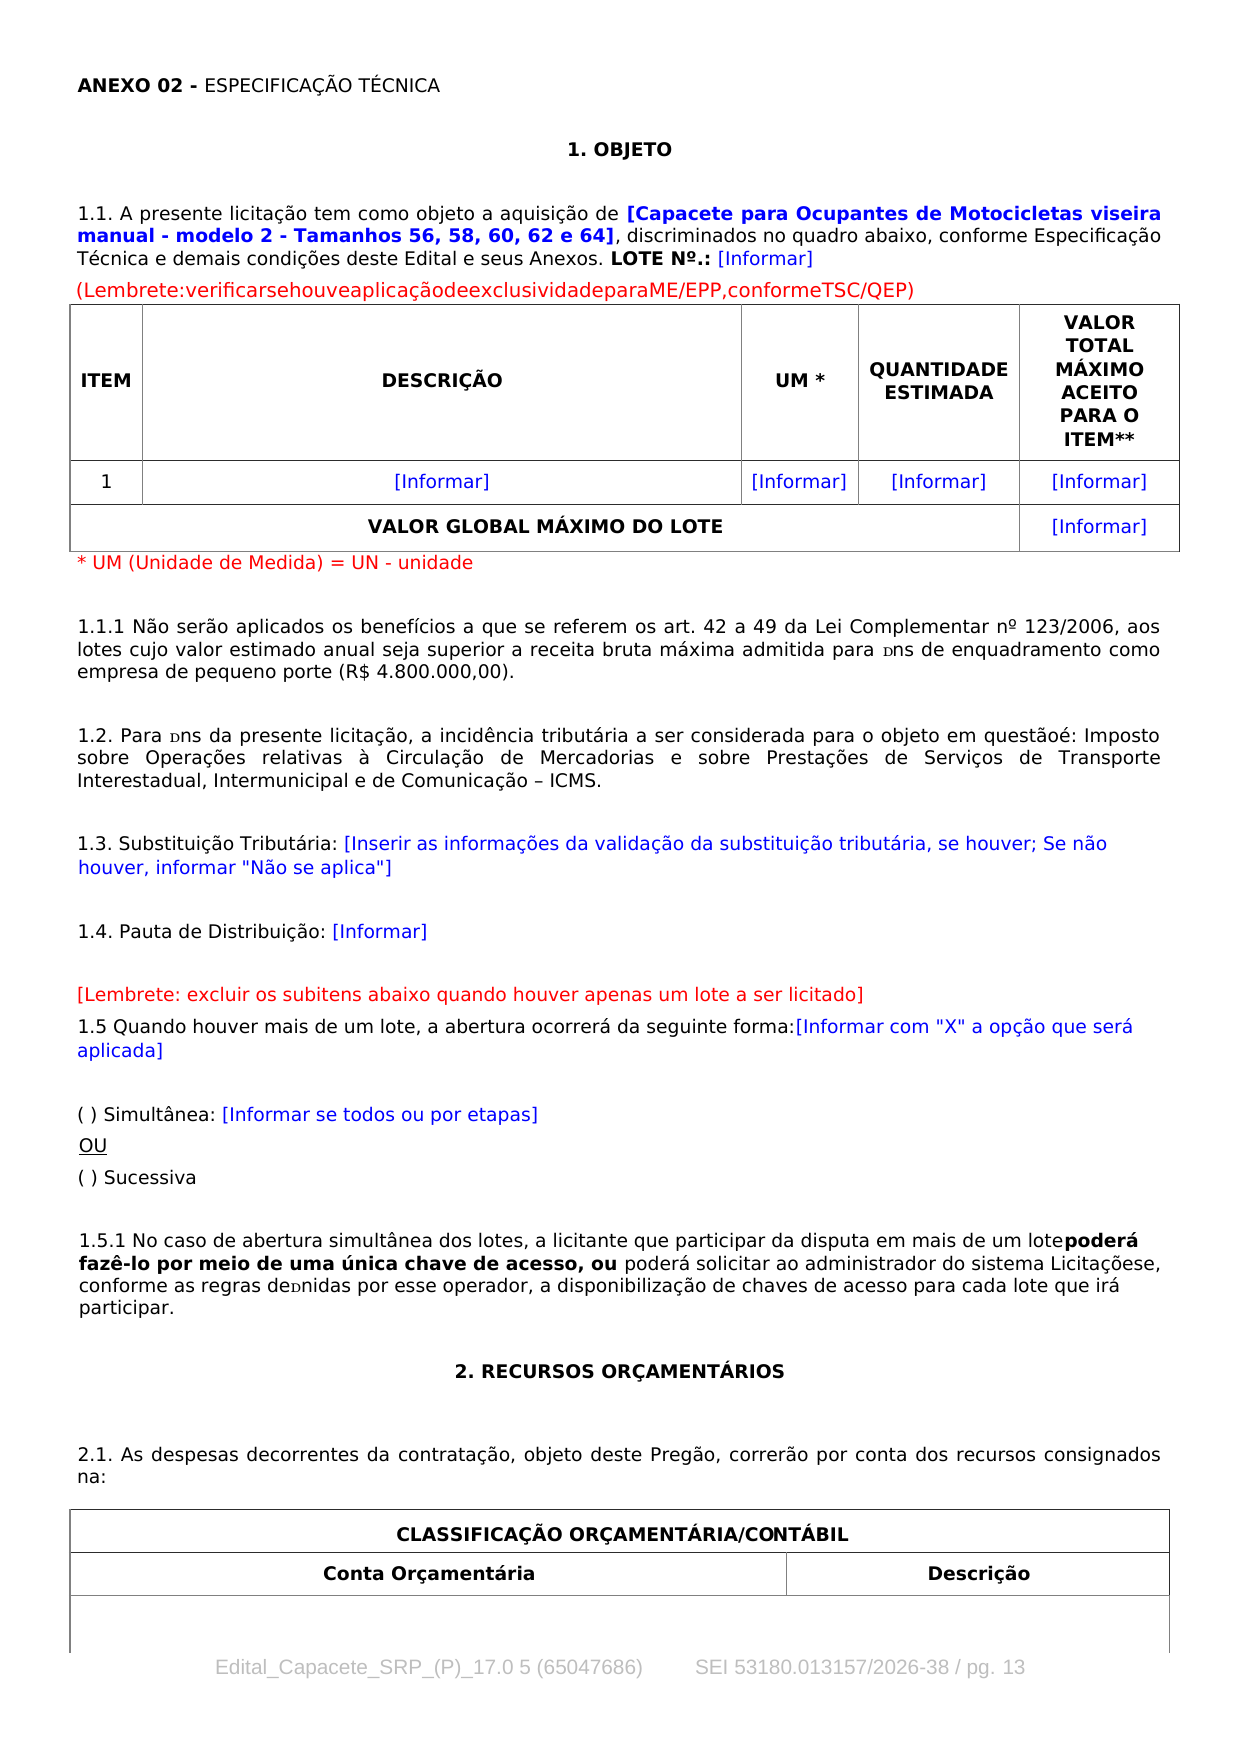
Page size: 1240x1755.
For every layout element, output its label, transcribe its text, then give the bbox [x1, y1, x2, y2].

table_header NTÁBIL [786, 1510, 1169, 1552]
table_header DESCRIÇÃO [143, 305, 741, 460]
text 2.1. As despesas decorrentes da contratação, objeto deste Pregão, correrão por conta dos recursos consignados na: [77, 1444, 1162, 1488]
table_cell VALOR GLOBAL MÁXIMO DO LOTE [143, 505, 741, 551]
table_cell [Informar] [1020, 461, 1179, 504]
text OU [78, 1135, 1180, 1157]
text 1.1.1 Não serão aplicados os benefícios a que se referem os art. 42 a 49 da Lei Complementar nº 123/2006, aos lotes cujo valor estimado anual seja superior a receita bruta máxima admitida para ns de enquadramento como empresa de pequeno porte (R$ 4.800.000,00). [77, 616, 1162, 683]
text 1. OBJETO [71, 138, 1168, 160]
table_header CLASSIFICAÇÃO ORÇAMENTÁRIA/CO [71, 1510, 786, 1552]
text 1.1. A presente licitação tem como objeto a aquisição de [Capacete para Ocupantes de Motocicletas viseira manual - modelo 2 - Tamanhos 56, 58, 60, 62 e 64], discriminados no quadro abaixo, conforme Especificação Técnica e demais condições deste Edital e seus Anexos. LOTE Nº.: [Informar] [77, 202, 1162, 269]
text [Lembrete: excluir os subitens abaixo quando houver apenas um lote a ser licitado] [77, 984, 1180, 1006]
text (Lembrete:verificarsehouveaplicaçãodeexclusividadeparaME/EPP,conformeTSC/QEP) [76, 279, 1180, 302]
table_cell [71, 505, 143, 551]
text ( ) Simultânea: [Informar se todos ou por etapas] [77, 1103, 1180, 1125]
text 1.5 Quando houver mais de um lote, a abertura ocorrerá da seguinte forma:[Informar com "X" a opção que será [77, 1016, 1162, 1038]
table_cell Conta Orçamentária [71, 1553, 786, 1595]
text ( ) Sucessiva [77, 1167, 1162, 1189]
table_header ITEM [71, 305, 142, 460]
table_header QUANTIDADE ESTIMADA [859, 305, 1019, 460]
table_cell [71, 1596, 1169, 1653]
text 1.2. Para ns da presente licitação, a incidência tributária a ser considerada para o objeto em questãoé: Imposto sobre Operações relativas à Circulação de Mercadorias e sobre Prestações de Serviços de Transporte Interestadual, Intermunicipal e de Comunicação – ICMS. [77, 725, 1162, 792]
text 1.4. Pauta de Distribuição: [Informar] [77, 921, 1162, 943]
text 1.3. Substituição Tributária: [Inserir as informações da validação da substituição tributária, se houver; Se não houver, informar "Não se aplica"] [77, 833, 1180, 879]
text ANEXO 02 - ESPECIFICAÇÃO TÉCNICA [77, 75, 1162, 97]
table_cell [Informar] [742, 461, 858, 504]
table_cell [Informar] [143, 461, 741, 504]
table_cell [Informar] [859, 461, 1019, 504]
table_cell [Informar] [1020, 505, 1179, 551]
table_cell Descrição [787, 1553, 1169, 1595]
text 1.5.1 No caso de abertura simultânea dos lotes, a licitante que participar da disputa em mais de um lotepoderá fazê-lo por meio de uma única chave de acesso, ou poderá solicitar ao administrador do sistema Licitaçõese, conforme as regras denidas por esse operador, a disponibilização de chaves de acesso para cada lote que irá participar. [78, 1231, 1179, 1319]
text * UM (Unidade de Medida) = UN - unidade [77, 552, 1180, 574]
table_header UM * [742, 305, 858, 460]
table_cell [741, 505, 858, 551]
table_header VALOR TOTAL MÁXIMO ACEITO PARA O ITEM** [1020, 305, 1179, 460]
text aplicada] [77, 1040, 1180, 1062]
text 2. RECURSOS ORÇAMENTÁRIOS [71, 1361, 1168, 1383]
table_cell 1 [71, 461, 142, 504]
table_cell [858, 505, 1019, 551]
